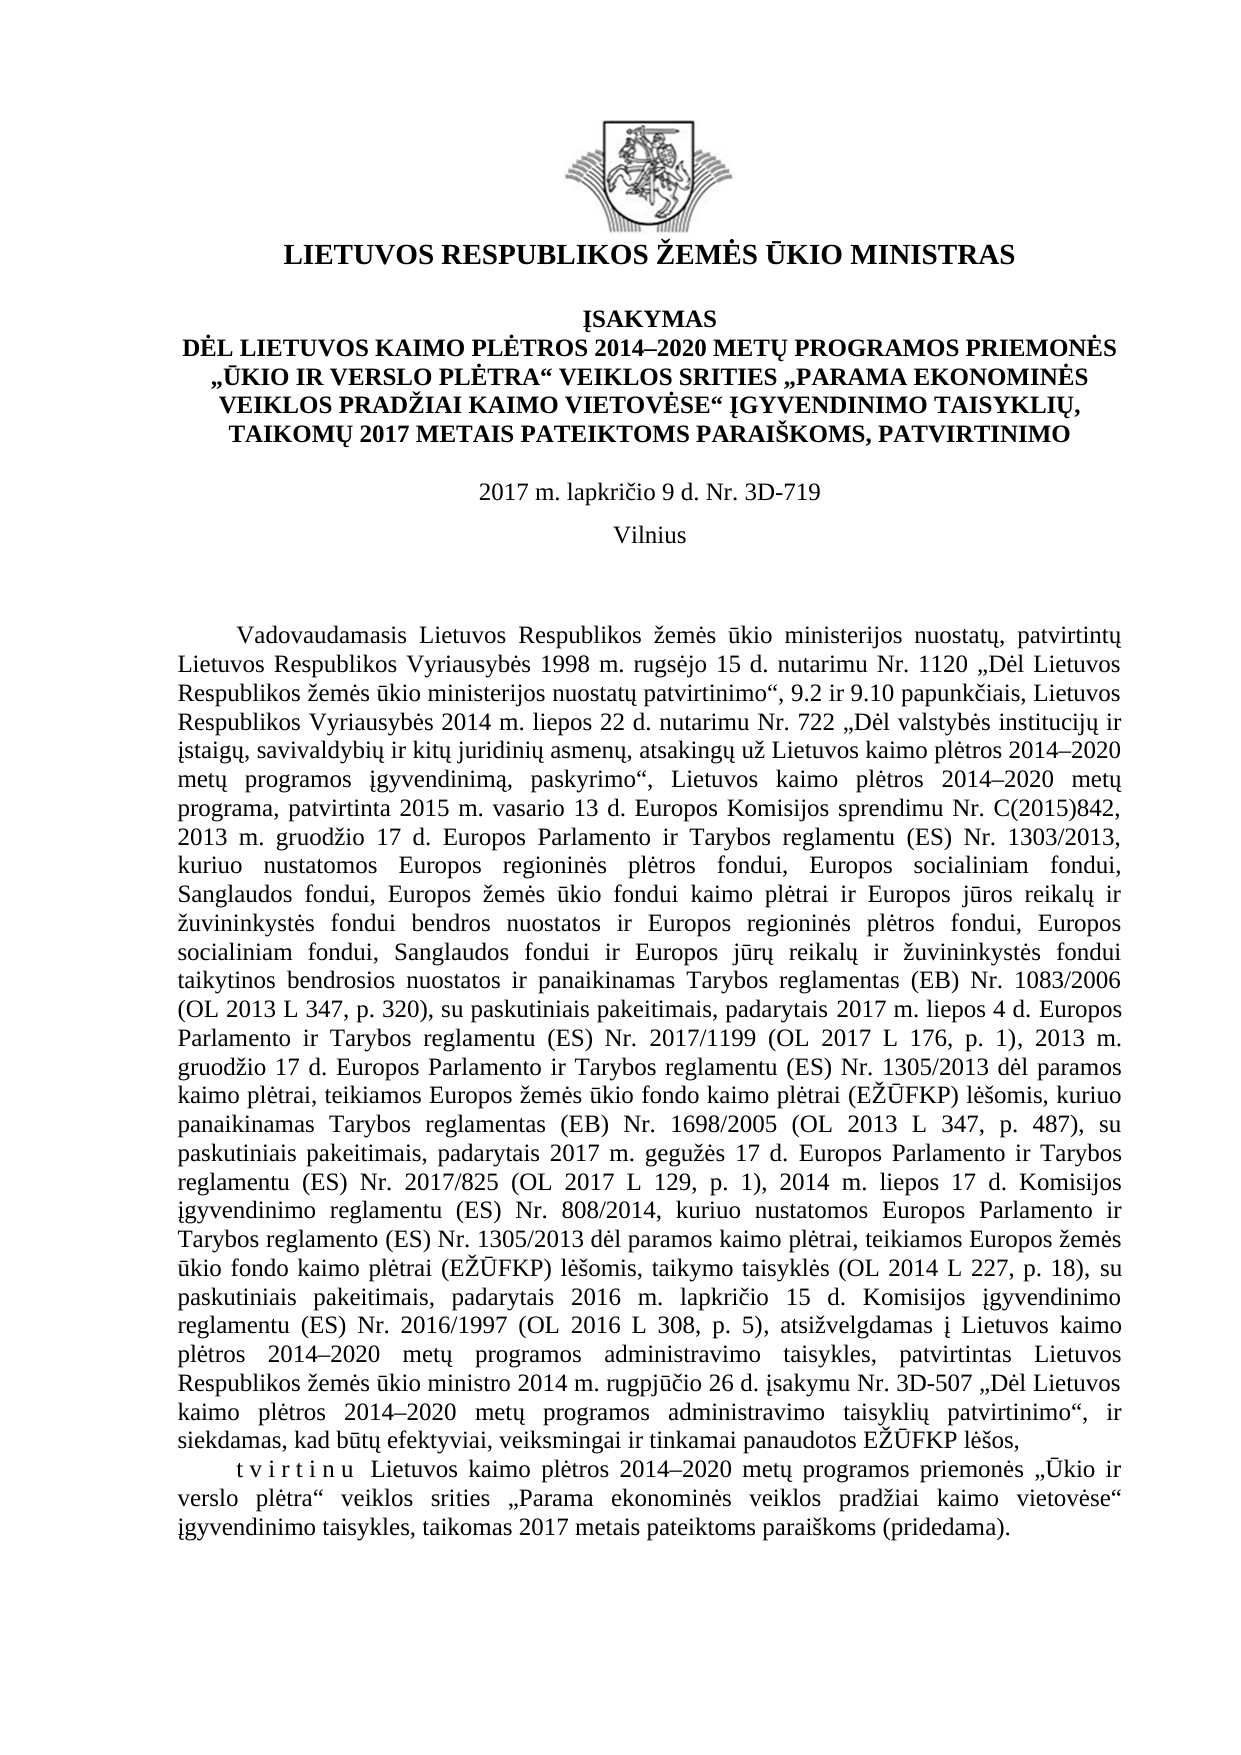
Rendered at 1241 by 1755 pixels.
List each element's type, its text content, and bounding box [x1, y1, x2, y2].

text tvirtinu Lietuvos kaimo plėtros 2014–2020 metų programos priemonės „Ūkio ir verslo plėtra“ veiklos srities „Parama ekonominės veiklos pradžiai kaimo vietovėse“ įgyvendinimo taisykles, taikomas 2017 metais pateiktoms paraiškoms (pridedama). [177, 1454, 1122, 1540]
text Vilnius [177, 520, 1122, 548]
text 2017 m. lapkričio 9 d. Nr. 3D-719 [177, 477, 1122, 505]
text ĮSAKYMAS [177, 304, 1122, 333]
text DĖL LIETUVOS KAIMO PLĖTROS 2014–2020 METŲ PROGRAMOS PRIEMONĖS „ŪKIO IR VERSLO PLĖTRA“ VEIKLOS SRITIES „PARAMA EKONOMINĖS VEIKLOS PRADŽIAI KAIMO VIETOVĖSE“ ĮGYVENDINIMO TAISYKLIŲ, TAIKOMŲ 2017 METAIS PATEIKTOMS PARAIŠKOMS, PATVIRTINIMO [177, 333, 1122, 448]
text LIETUVOS RESPUBLIKOS ŽEMĖS ŪKIO MINISTRAS [177, 237, 1122, 271]
text Vadovaudamasis Lietuvos Respublikos žemės ūkio ministerijos nuostatų, patvirtintų Lietuvos Respublikos Vyriausybės 1998 m. rugsėjo 15 d. nutarimu Nr. 1120 „Dėl Lietuvos Respublikos žemės ūkio ministerijos nuostatų patvirtinimo“, 9.2 ir 9.10 papunkčiais, Lietuvos Respublikos Vyriausybės 2014 m. liepos 22 d. nutarimu Nr. 722 „Dėl valstybės institucijų ir įstaigų, savivaldybių ir kitų juridinių asmenų, atsakingų už Lietuvos kaimo plėtros 2014–2020 metų programos įgyvendinimą, paskyrimo“, Lietuvos kaimo plėtros 2014–2020 metų programa, patvirtinta 2015 m. vasario 13 d. Europos Komisijos sprendimu Nr. C(2015)842, 2013 m. gruodžio 17 d. Europos Parlamento ir Tarybos reglamentu (ES) Nr. 1303/2013, kuriuo nustatomos Europos regioninės plėtros fondui, Europos socialiniam fondui, Sanglaudos fondui, Europos žemės ūkio fondui kaimo plėtrai ir Europos jūros reikalų ir žuvininkystės fondui bendros nuostatos ir Europos regioninės plėtros fondui, Europos socialiniam fondui, Sanglaudos fondui ir Europos jūrų reikalų ir žuvininkystės fondui taikytinos bendrosios nuostatos ir panaikinamas Tarybos reglamentas (EB) Nr. 1083/2006 (OL 2013 L 347, p. 320), su paskutiniais pakeitimais, padarytais 2017 m. liepos 4 d. Europos Parlamento ir Tarybos reglamentu (ES) Nr. 2017/1199 (OL 2017 L 176, p. 1), 2013 m. gruodžio 17 d. Europos Parlamento ir Tarybos reglamentu (ES) Nr. 1305/2013 dėl paramos kaimo plėtrai, teikiamos Europos žemės ūkio fondo kaimo plėtrai (EŽŪFKP) lėšomis, kuriuo panaikinamas Tarybos reglamentas (EB) Nr. 1698/2005 (OL 2013 L 347, p. 487), su paskutiniais pakeitimais, padarytais 2017 m. gegužės 17 d. Europos Parlamento ir Tarybos reglamentu (ES) Nr. 2017/825 (OL 2017 L 129, p. 1), 2014 m. liepos 17 d. Komisijos įgyvendinimo reglamentu (ES) Nr. 808/2014, kuriuo nustatomos Europos Parlamento ir Tarybos reglamento (ES) Nr. 1305/2013 dėl paramos kaimo plėtrai, teikiamos Europos žemės ūkio fondo kaimo plėtrai (EŽŪFKP) lėšomis, taikymo taisyklės (OL 2014 L 227, p. 18), su paskutiniais pakeitimais, padarytais 2016 m. lapkričio 15 d. Komisijos įgyvendinimo reglamentu (ES) Nr. 2016/1997 (OL 2016 L 308, p. 5), atsižvelgdamas į Lietuvos kaimo plėtros 2014–2020 metų programos administravimo taisykles, patvirtintas Lietuvos Respublikos žemės ūkio ministro 2014 m. rugpjūčio 26 d. įsakymu Nr. 3D-507 „Dėl Lietuvos kaimo plėtros 2014–2020 metų programos administravimo taisyklių patvirtinimo“, ir siekdamas, kad būtų efektyviai, veiksmingai ir tinkamai panaudotos EŽŪFKP lėšos, [177, 620, 1122, 1454]
